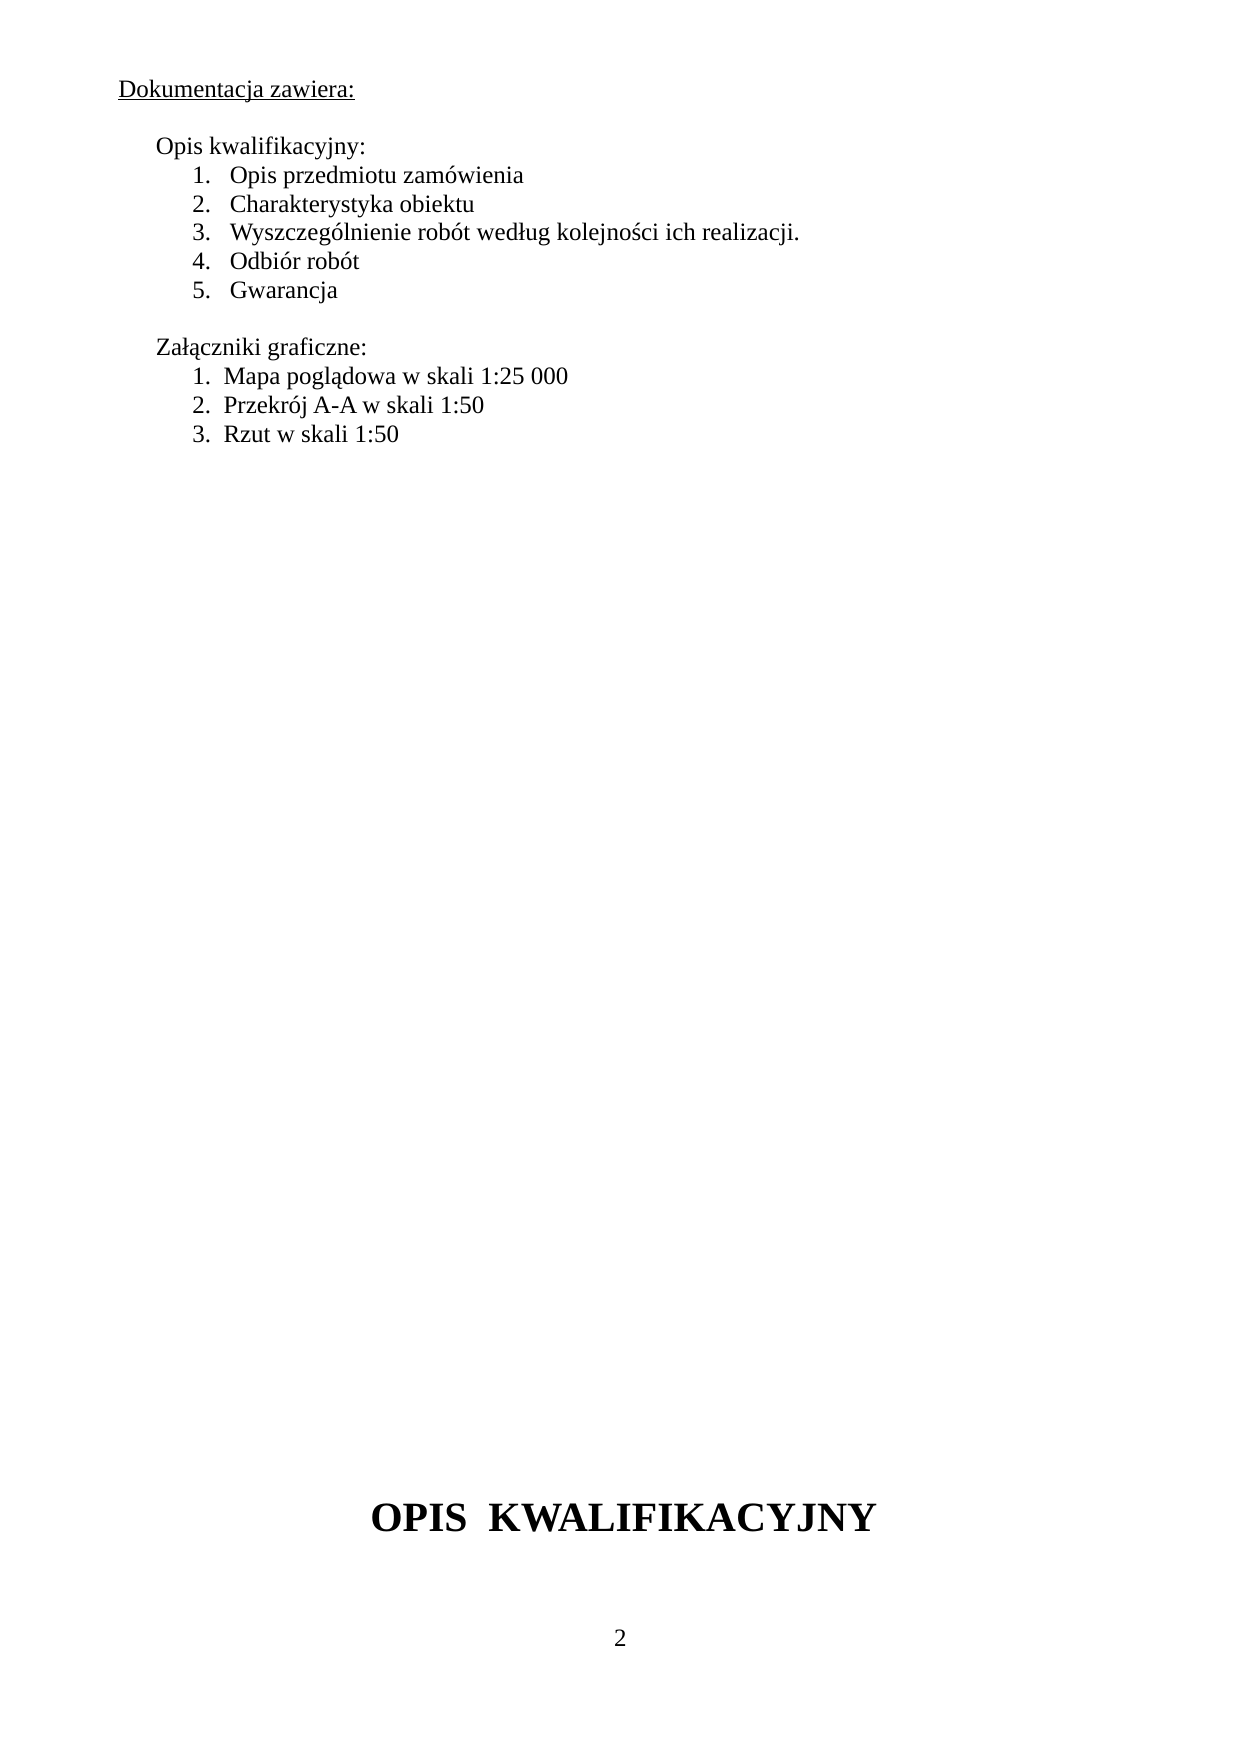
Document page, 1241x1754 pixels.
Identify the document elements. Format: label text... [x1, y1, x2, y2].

list Charakterystyka obiektu [192, 189, 1122, 217]
list Opis przedmiotu zamówienia [192, 160, 1122, 189]
text 3. Rzut w skali 1:50 [118, 419, 1122, 447]
list Odbiór robót [192, 246, 1122, 275]
list Gwarancja [192, 275, 1122, 304]
text Załączniki graficzne: 1. Mapa poglądowa w skali 1:25 000 [118, 332, 1122, 390]
text Dokumentacja zawiera: [118, 74, 1122, 102]
list Wyszczególnienie robót według kolejności ich realizacji. [192, 217, 1122, 246]
text 2. Przekrój A-A w skali 1:50 [118, 390, 1122, 419]
text OPIS KWALIFIKACYJNY [118, 1492, 1122, 1540]
text Opis kwalifikacyjny: [118, 131, 1122, 160]
